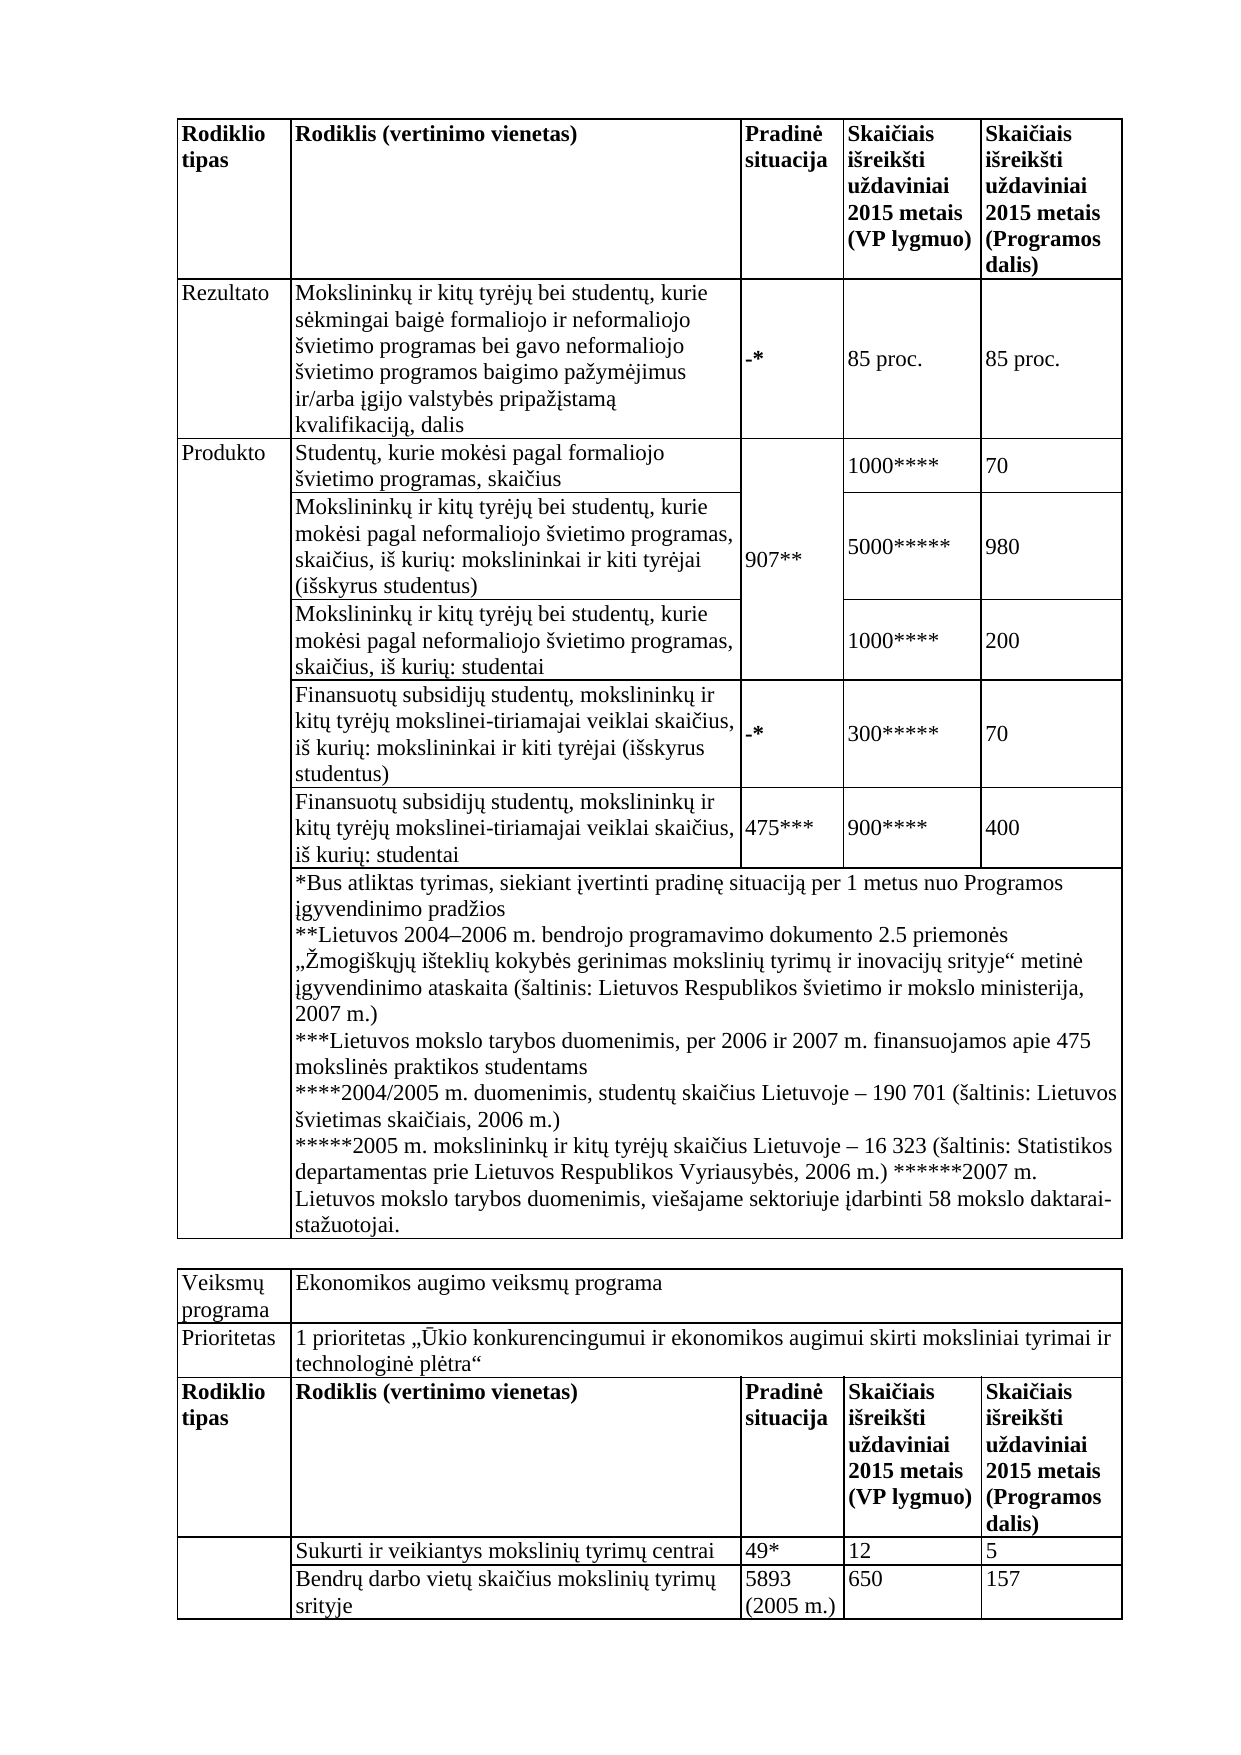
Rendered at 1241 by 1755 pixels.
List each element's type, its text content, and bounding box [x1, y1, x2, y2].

table_cell Mokslininkų ir kitų tyrėjų bei studentų, kurie sėkmingai baigė formaliojo ir neformaliojo švietimo programas bei gavo neformaliojo švietimo programos baigimo pažymėjimus ir/arba įgijo valstybės pripažįstamą kvalifikaciją, dalis [292, 280, 740, 437]
table_cell [178, 1538, 290, 1618]
table_header Veiksmų programa [178, 1270, 290, 1322]
table_cell Skaičiais išreikšti uždaviniai 2015 metais (VP lygmuo) [844, 120, 980, 278]
table_cell Rodiklis (vertinimo vienetas) [292, 1378, 740, 1536]
table_cell Studentų, kurie mokėsi pagal formaliojo švietimo programas, skaičius [292, 439, 740, 492]
table_cell Rodiklio tipas [178, 120, 290, 278]
table_cell Skaičiais išreikšti uždaviniai 2015 metais (Programos dalis) [982, 1378, 1121, 1536]
table_cell Mokslininkų ir kitų tyrėjų bei studentų, kurie mokėsi pagal neformaliojo švietimo programas, skaičius, iš kurių: studentai [292, 600, 740, 679]
table_cell Prioritetas [178, 1324, 290, 1376]
table_cell Rezultato [178, 280, 290, 437]
table_cell 49* [742, 1538, 843, 1564]
table_cell Produkto [178, 439, 290, 1237]
table_cell Bendrų darbo vietų skaičius mokslinių tyrimų srityje [292, 1566, 740, 1618]
table_cell Skaičiais išreikšti uždaviniai 2015 metais (Programos dalis) [982, 120, 1121, 278]
table_cell 85 proc. [982, 280, 1121, 437]
table_cell 12 [845, 1538, 981, 1564]
table_cell -* [742, 280, 843, 437]
table_cell Rodiklio tipas [178, 1378, 290, 1536]
table_cell Pradinė situacija [742, 120, 843, 278]
table_cell 475*** [742, 788, 843, 867]
table_cell Finansuotų subsidijų studentų, mokslininkų ir kitų tyrėjų mokslinei-tiriamajai veiklai skaičius, iš kurių: studentai [292, 788, 740, 867]
table_cell Skaičiais išreikšti uždaviniai 2015 metais (VP lygmuo) [845, 1378, 981, 1536]
table_cell Finansuotų subsidijų studentų, mokslininkų ir kitų tyrėjų mokslinei-tiriamajai veiklai skaičius, iš kurių: mokslininkai ir kiti tyrėjai (išskyrus studentus) [292, 681, 740, 786]
table_cell Rodiklis (vertinimo vienetas) [292, 120, 740, 278]
table_header Ekonomikos augimo veiksmų programa [292, 1270, 1121, 1322]
table_cell 5 [982, 1538, 1121, 1564]
table_cell 157 [982, 1566, 1121, 1618]
table_cell 907** [742, 439, 843, 679]
table_cell 5000***** [844, 493, 980, 599]
table_cell 70 [982, 681, 1121, 786]
table_cell 300***** [844, 681, 980, 786]
table_cell 70 [982, 439, 1121, 492]
table_cell 650 [845, 1566, 981, 1618]
table_cell 980 [982, 493, 1121, 599]
table_cell -* [742, 681, 843, 786]
table_cell 1000**** [844, 439, 980, 492]
table_cell 1 prioritetas „Ūkio konkurencingumui ir ekonomikos augimui skirti moksliniai tyrimai ir technologinė plėtra“ [292, 1324, 1121, 1376]
table_cell *Bus atliktas tyrimas, siekiant įvertinti pradinę situaciją per 1 metus nuo Programos įgyvendinimo pradžios **Lietuvos 2004–2006 m. bendrojo programavimo dokumento 2.5 priemonės „Žmogiškųjų išteklių kokybės gerinimas mokslinių tyrimų ir inovacijų srityje“ metinė įgyvendinimo ataskaita (šaltinis: Lietuvos Respublikos švietimo ir mokslo ministerija, 2007 m.) ***Lietuvos mokslo tarybos duomenimis, per 2006 ir 2007 m. finansuojamos apie 475 mokslinės praktikos studentams ****2004/2005 m. duomenimis, studentų skaičius Lietuvoje – 190 701 (šaltinis: Lietuvos švietimas skaičiais, 2006 m.) *****2005 m. mokslininkų ir kitų tyrėjų skaičius Lietuvoje – 16 323 (šaltinis: Statistikos departamentas prie Lietuvos Respublikos Vyriausybės, 2006 m.) ******2007 m. Lietuvos mokslo tarybos duomenimis, viešajame sektoriuje įdarbinti 58 mokslo daktarai-stažuotojai. [292, 869, 1121, 1237]
table_cell Sukurti ir veikiantys mokslinių tyrimų centrai [292, 1538, 740, 1564]
table_cell 85 proc. [844, 280, 980, 437]
table_cell Pradinė situacija [742, 1378, 843, 1536]
table_cell 5893 (2005 m.) [742, 1566, 843, 1618]
table_cell 1000**** [844, 600, 980, 679]
table_cell 200 [982, 600, 1121, 679]
table_cell 400 [982, 788, 1121, 867]
table_cell 900**** [844, 788, 980, 867]
table_cell Mokslininkų ir kitų tyrėjų bei studentų, kurie mokėsi pagal neformaliojo švietimo programas, skaičius, iš kurių: mokslininkai ir kiti tyrėjai (išskyrus studentus) [292, 493, 740, 599]
